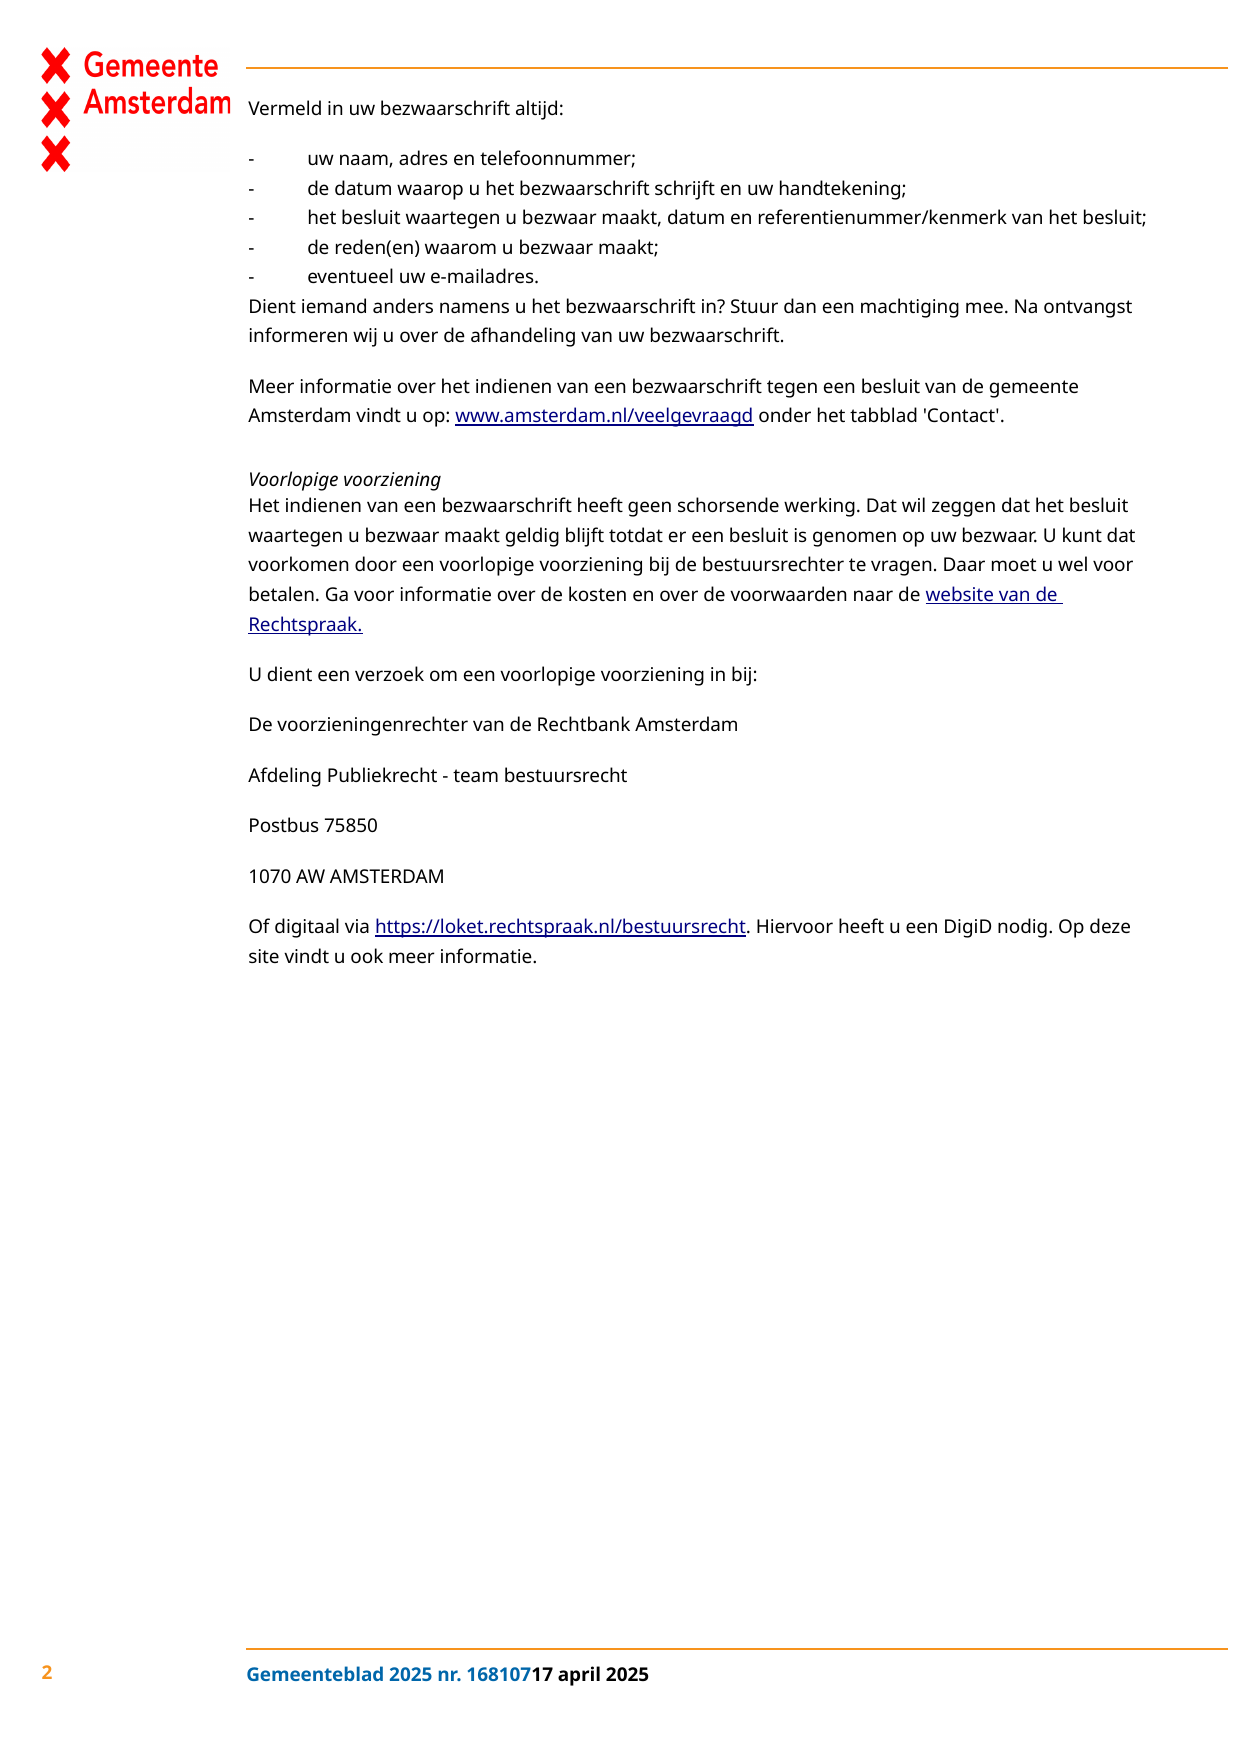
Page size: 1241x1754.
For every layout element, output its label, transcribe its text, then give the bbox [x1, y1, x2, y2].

text Voorlopige voorziening [248, 467, 1152, 492]
text 1070 AW AMSTERDAM [248, 863, 1152, 888]
text Postbus 75850 [248, 812, 1152, 838]
text Meer informatie over het indienen van een bezwaarschrift tegen een besluit van de gemeente Amsterdam vindt u op: www.amsterdam.nl/veelgevraagd onder het tabblad 'Contact'. [248, 373, 1152, 428]
text De voorzieningenrechter van de Rechtbank Amsterdam [248, 712, 1152, 737]
text U dient een verzoek om een voorlopige voorziening in bij: [248, 661, 1152, 687]
list de datum waarop u het bezwaarschrift schrijft en uw handtekening; [248, 175, 1152, 201]
list het besluit waartegen u bezwaar maakt, datum en referentienummer/kenmerk van het besluit; [248, 204, 1152, 230]
text Afdeling Publiekrecht - team bestuursrecht [248, 762, 1152, 788]
text Of digitaal via https://loket.rechtspraak.nl/bestuursrecht. Hiervoor heeft u een DigiD nodig. Op deze site vindt u ook meer informatie. [248, 913, 1152, 968]
text Vermeld in uw bezwaarschrift altijd: [248, 95, 1152, 121]
picture [41, 47, 231, 172]
text Dient iemand anders namens u het bezwaarschrift in? Stuur dan een machtiging mee. Na ontvangst informeren wij u over de afhandeling van uw bezwaarschrift. [248, 293, 1152, 348]
list de reden(en) waarom u bezwaar maakt; [248, 234, 1152, 260]
text Het indienen van een bezwaarschrift heeft geen schorsende werking. Dat wil zeggen dat het besluit waartegen u bezwaar maakt geldig blijft totdat er een besluit is genomen op uw bezwaar. U kunt dat voorkomen door een voorlopige voorziening bij de bestuursrechter te vragen. Daar moet u wel voor betalen. Ga voor informatie over de kosten en over de voorwaarden naar de website van de Rechtspraak. [248, 492, 1152, 636]
list eventueel uw e-mailadres. [248, 263, 1152, 289]
list uw naam, adres en telefoonnummer; [248, 145, 1152, 171]
